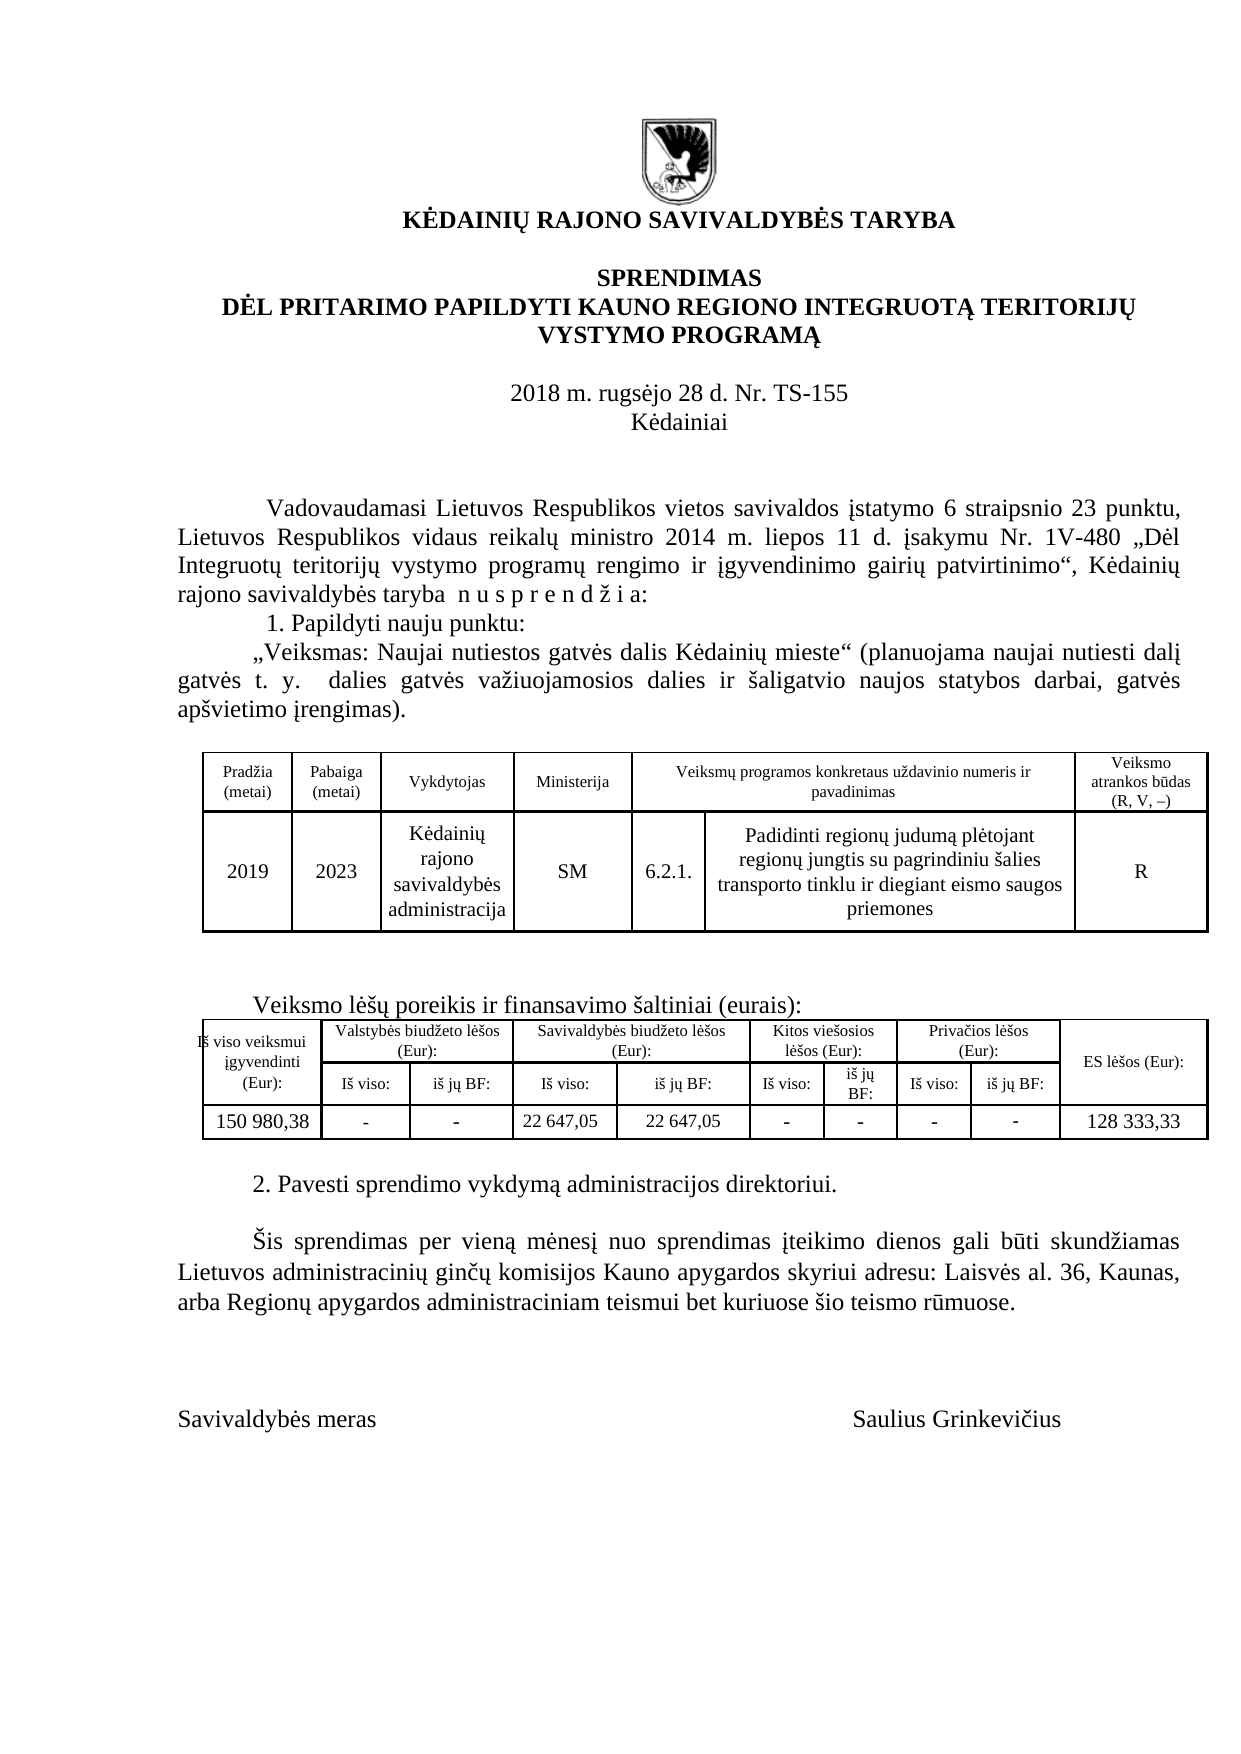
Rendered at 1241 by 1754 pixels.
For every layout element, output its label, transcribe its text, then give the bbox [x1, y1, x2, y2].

text 2. Pavesti sprendimo vykdymą administracijos direktoriui. [177, 1169, 1181, 1197]
table_cell 128 333,33 [1061, 1106, 1206, 1138]
table_header ES lėšos (Eur): [1061, 1020, 1206, 1104]
text SPRENDIMAS [177, 263, 1181, 292]
text 2018 m. rugsėjo 28 d. Nr. TS-155 [177, 378, 1181, 407]
table_cell 22 647,05 [618, 1106, 749, 1138]
table_header Vykdytojas [382, 753, 513, 810]
table_header Veiksmo atrankos būdas (R, V, –) [1076, 753, 1206, 810]
table_cell 22 647,05 [514, 1106, 616, 1138]
table_header Pabaiga (metai) [293, 753, 380, 810]
table_cell 2019 [204, 813, 291, 930]
table_cell Padidinti regionų judumą plėtojant regionų jungtis su pagrindiniu šalies transporto tinklu ir diegiant eismo saugos priemones [706, 813, 1074, 930]
text Vadovaudamasi Lietuvos Respublikos vietos savivaldos įstatymo 6 straipsnio 23 punktu, Lietuvos Respublikos vidaus reikalų ministro 2014 m. liepos 11 d. įsakymu Nr. 1V-480 „Dėl Integruotų teritorijų vystymo programų rengimo ir įgyvendinimo gairių patvirtinimo“, Kėdainių rajono savivaldybės taryba n u s p r e n d ž i a: [177, 493, 1181, 608]
table_cell 2023 [293, 813, 380, 930]
text „Veiksmas: Naujai nutiestos gatvės dalis Kėdainių mieste“ (planuojama naujai nutiesti dalį gatvės t. y. dalies gatvės važiuojamosios dalies ir šaligatvio naujos statybos darbai, gatvės apšvietimo įrengimas). [177, 637, 1181, 723]
table_cell iš jų BF: [972, 1064, 1059, 1104]
table_cell 6.2.1. [633, 813, 704, 930]
table_header Ministerija [515, 753, 631, 810]
table_cell - [972, 1106, 1059, 1138]
table_cell Kėdainių rajono savivaldybės administracija [382, 813, 513, 930]
text Kėdainiai [177, 407, 1181, 436]
table_cell - [323, 1106, 409, 1138]
text KĖDAINIŲ RAJONO SAVIVALDYBĖS TARYBA [177, 206, 1181, 234]
table_header Pradžia (metai) [204, 753, 291, 810]
text 1. Papildyti nauju punktu: [177, 608, 1181, 637]
table_cell - [411, 1106, 512, 1138]
table_cell Iš viso: [898, 1064, 970, 1104]
table_header Veiksmų programos konkretaus uždavinio numeris ir pavadinimas [633, 753, 1074, 810]
text Savivaldybės meras Saulius Grinkevičius [177, 1404, 1181, 1432]
text Veiksmo lėšų poreikis ir finansavimo šaltiniai (eurais): [177, 990, 1181, 1019]
table_cell iš jų BF: [825, 1064, 896, 1104]
table_cell SM [515, 813, 631, 930]
table_header Valstybės biudžeto lėšos (Eur): [323, 1021, 512, 1061]
text DĖL PRITARIMO PAPILDYTI KAUNO REGIONO INTEGRUOTĄ TERITORIJŲ VYSTYMO PROGRAMĄ [177, 292, 1181, 349]
table_header Iš viso veiksmui įgyvendinti (Eur): [204, 1020, 320, 1104]
table_cell iš jų BF: [411, 1064, 512, 1104]
text Šis sprendimas per vieną mėnesį nuo sprendimas įteikimo dienos gali būti skundžiamas Lietuvos administracinių ginčų komisijos Kauno apygardos skyriui adresu: Laisvės al. 36, Kaunas, arba Regionų apygardos administraciniam teismui bet kuriuose šio teismo rūmuose. [177, 1226, 1181, 1316]
table_cell Iš viso: [514, 1064, 616, 1104]
table_header Savivaldybės biudžeto lėšos (Eur): [514, 1021, 749, 1061]
table_cell - [751, 1106, 823, 1138]
table_cell iš jų BF: [618, 1064, 749, 1104]
table_cell R [1076, 813, 1206, 930]
table_header Privačios lėšos (Eur): [898, 1021, 1059, 1061]
table_cell 150 980,38 [204, 1106, 320, 1138]
table_cell Iš viso: [751, 1064, 823, 1104]
table_header Kitos viešosios lėšos (Eur): [751, 1021, 896, 1061]
table_cell - [898, 1106, 970, 1138]
table_cell Iš viso: [323, 1064, 409, 1104]
table_cell - [825, 1106, 896, 1138]
